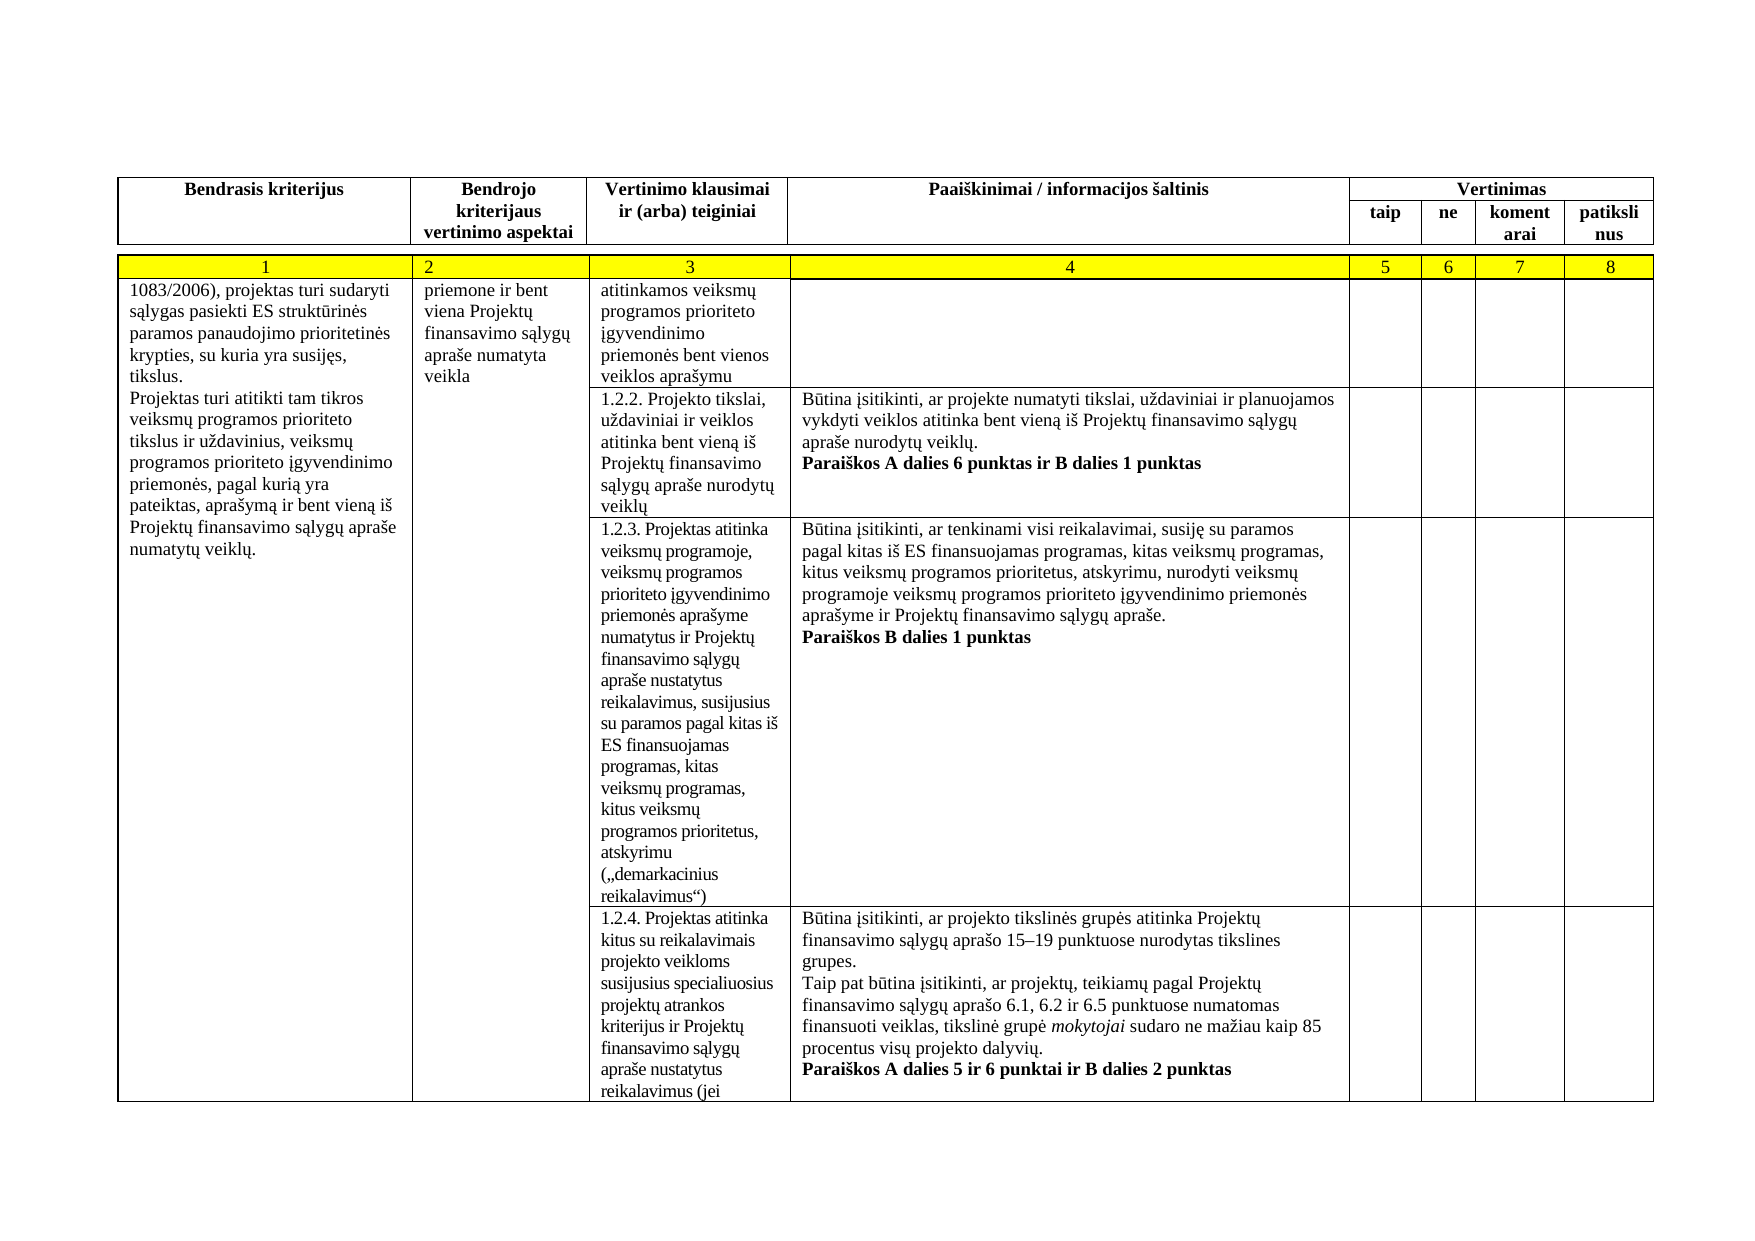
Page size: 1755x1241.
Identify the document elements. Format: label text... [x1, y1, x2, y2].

table_cell 7 [1476, 256, 1564, 278]
table_cell [1565, 280, 1653, 387]
table_header Vertinimo klausimai ir (arba) teiginiai [587, 178, 787, 244]
table_cell [1565, 907, 1653, 1101]
table_cell 2 [413, 256, 589, 278]
table_header Vertinimas [1350, 178, 1653, 200]
table_cell patikslinus [1565, 201, 1653, 244]
table_cell [1350, 280, 1421, 387]
table_cell [118, 245, 410, 254]
table_cell [1422, 907, 1475, 1101]
table_cell [1422, 518, 1475, 906]
table_cell 1 [119, 256, 412, 278]
table_cell 8 [1565, 256, 1653, 278]
table_cell [1422, 388, 1475, 517]
table_cell [1564, 245, 1653, 254]
table_cell [410, 245, 587, 254]
table_cell Būtina įsitikinti, ar projekto tikslinės grupės atitinka Projektų finansavimo sąlygų aprašo 15–19 punktuose nurodytas tikslines grupes. Taip pat būtina įsitikinti, ar projektų, teikiamų pagal Projektų finansavimo sąlygų aprašo 6.1, 6.2 ir 6.5 punktuose numatomas finansuoti veiklas, tikslinė grupė mokytojai sudaro ne mažiau kaip 85 procentus visų projekto dalyvių. Paraiškos A dalies 5 ir 6 punktai ir B dalies 2 punktas [791, 907, 1349, 1101]
table_cell [788, 245, 1349, 254]
table_cell taip [1350, 201, 1421, 244]
table_cell [791, 280, 1349, 387]
table_cell 1083/2006), projektas turi sudaryti sąlygas pasiekti ES struktūrinės paramos panaudojimo prioritetinės krypties, su kuria yra susijęs, tikslus. Projektas turi atitikti tam tikros veiksmų programos prioriteto tikslus ir uždavinius, veiksmų programos prioriteto įgyvendinimo priemonės, pagal kurią yra pateiktas, aprašymą ir bent vieną iš Projektų finansavimo sąlygų apraše numatytų veiklų. [119, 279, 412, 1101]
table_cell [1476, 280, 1564, 387]
table_cell atitinkamos veiksmų programos prioriteto įgyvendinimo priemonės bent vienos veiklos aprašymu [590, 279, 790, 387]
table_cell 6 [1422, 256, 1475, 278]
table_cell ne [1422, 201, 1475, 244]
table_cell komentarai [1476, 201, 1564, 244]
table_header Bendrasis kriterijus [119, 178, 410, 244]
table_cell 4 [791, 256, 1349, 278]
table_cell [1475, 245, 1564, 254]
table_cell 3 [590, 256, 790, 278]
table_cell [1476, 907, 1564, 1101]
table_cell [1422, 280, 1475, 387]
table_cell [1349, 245, 1421, 254]
table_cell [1350, 907, 1421, 1101]
table_header Bendrojo kriterijaus vertinimo aspektai [411, 178, 586, 244]
table_cell Būtina įsitikinti, ar tenkinami visi reikalavimai, susiję su paramos pagal kitas iš ES finansuojamas programas, kitas veiksmų programas, kitus veiksmų programos prioritetus, atskyrimu, nurodyti veiksmų programoje veiksmų programos prioriteto įgyvendinimo priemonės aprašyme ir Projektų finansavimo sąlygų apraše. Paraiškos B dalies 1 punktas [791, 518, 1349, 906]
table_cell 1.2.2. Projekto tikslai, uždaviniai ir veiklos atitinka bent vieną iš Projektų finansavimo sąlygų apraše nurodytų veiklų [590, 388, 790, 517]
table_cell [1350, 518, 1421, 906]
table_cell priemone ir bent viena Projektų finansavimo sąlygų apraše numatyta veikla [413, 279, 589, 1101]
table_cell 5 [1350, 256, 1421, 278]
table_cell [1476, 388, 1564, 517]
table_cell 1.2.4. Projektas atitinka kitus su reikalavimais projekto veikloms susijusius specialiuosius projektų atrankos kriterijus ir Projektų finansavimo sąlygų apraše nustatytus reikalavimus (jei [590, 907, 790, 1101]
table_header Paaiškinimai / informacijos šaltinis [788, 178, 1349, 244]
table_cell 1.2.3. Projektas atitinka veiksmų programoje, veiksmų programos prioriteto įgyvendinimo priemonės aprašyme numatytus ir Projektų finansavimo sąlygų apraše nustatytus reikalavimus, susijusius su paramos pagal kitas iš ES finansuojamas programas, kitas veiksmų programas, kitus veiksmų programos prioritetus, atskyrimu („demarkacinius reikalavimus“) [590, 518, 790, 906]
table_cell [1421, 245, 1475, 254]
table_cell Būtina įsitikinti, ar projekte numatyti tikslai, uždaviniai ir planuojamos vykdyti veiklos atitinka bent vieną iš Projektų finansavimo sąlygų apraše nurodytų veiklų. Paraiškos A dalies 6 punktas ir B dalies 1 punktas [791, 388, 1349, 517]
table_cell [1565, 518, 1653, 906]
table_cell [1565, 388, 1653, 517]
table_cell [1350, 388, 1421, 517]
table_cell [1476, 518, 1564, 906]
table_cell [587, 245, 788, 254]
